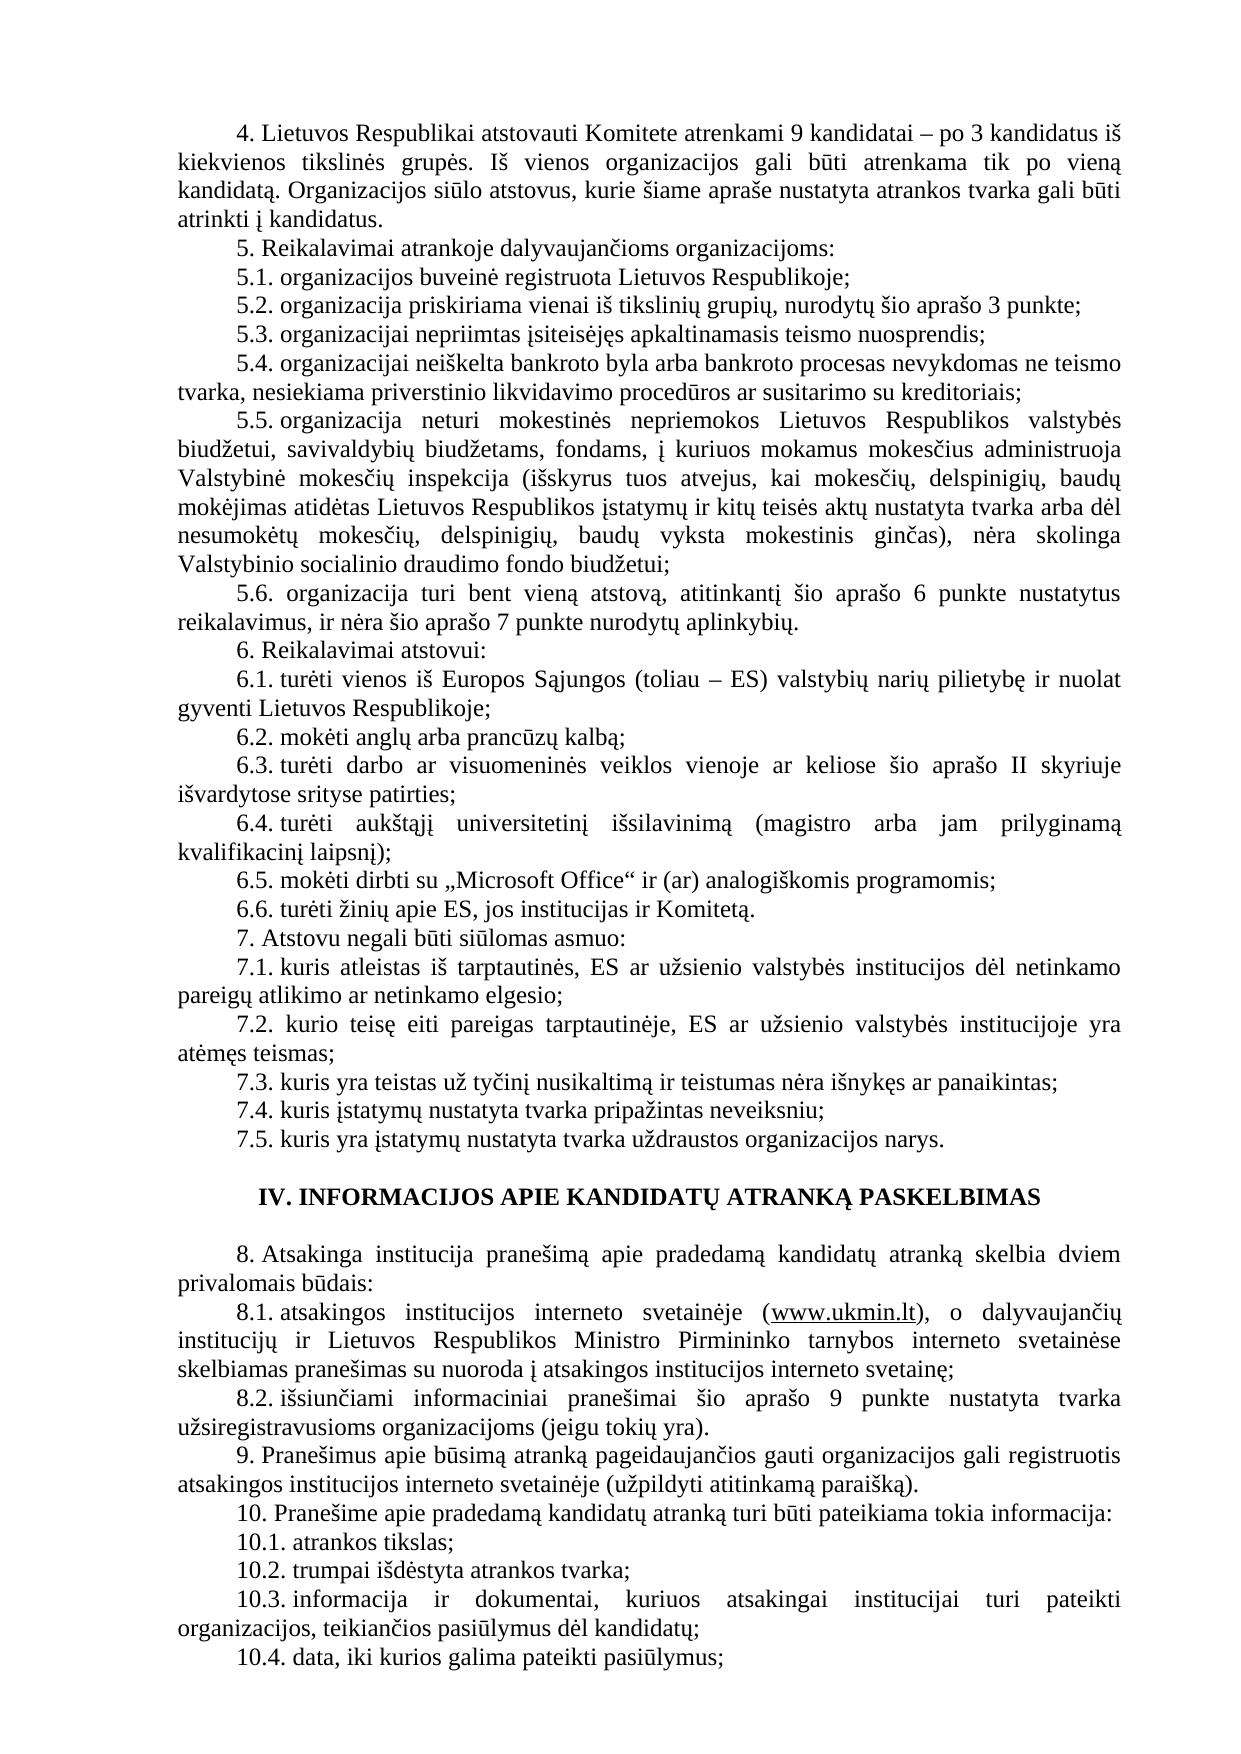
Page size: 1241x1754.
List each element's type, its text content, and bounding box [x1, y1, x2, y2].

text 6.6. turėti žinių apie ES, jos institucijas ir Komitetą. [177, 894, 1122, 923]
text 7.4. kuris įstatymų nustatyta tvarka pripažintas neveiksniu; [177, 1096, 1122, 1124]
text 10.1. atrankos tikslas; [177, 1527, 1122, 1556]
text 6.2. mokėti anglų arba prancūzų kalbą; [177, 722, 1122, 751]
text 5.2. organizacija priskiriama vienai iš tikslinių grupių, nurodytų šio aprašo 3 punkte; [177, 291, 1122, 319]
text 5. Reikalavimai atrankoje dalyvaujančioms organizacijoms: [177, 233, 1122, 262]
text 10. Pranešime apie pradedamą kandidatų atranką turi būti pateikiama tokia informacija: [177, 1498, 1122, 1527]
text 6.4. turėti aukštąjį universitetinį išsilavinimą (magistro arba jam prilyginamą kvalifikacinį laipsnį); [177, 808, 1122, 866]
text 10.2. trumpai išdėstyta atrankos tvarka; [177, 1556, 1122, 1584]
text 5.3. organizacijai nepriimtas įsiteisėjęs apkaltinamasis teismo nuosprendis; [177, 319, 1122, 348]
text 7.3. kuris yra teistas už tyčinį nusikaltimą ir teistumas nėra išnykęs ar panaikintas; [177, 1067, 1122, 1096]
text 8. Atsakinga institucija pranešimą apie pradedamą kandidatų atranką skelbia dviem privalomais būdais: [177, 1239, 1122, 1297]
text 10.3. informacija ir dokumentai, kuriuos atsakingai institucijai turi pateikti organizacijos, teikiančios pasiūlymus dėl kandidatų; [177, 1584, 1122, 1642]
text 6. Reikalavimai atstovui: [177, 636, 1122, 664]
text 6.3. turėti darbo ar visuomeninės veiklos vienoje ar keliose šio aprašo II skyriuje išvardytose srityse patirties; [177, 751, 1122, 808]
text 5.6. organizacija turi bent vieną atstovą, atitinkantį šio aprašo 6 punkte nustatytus reikalavimus, ir nėra šio aprašo 7 punkte nurodytų aplinkybių. [177, 578, 1122, 636]
text 5.1. organizacijos buveinė registruota Lietuvos Respublikoje; [177, 262, 1122, 291]
text 6.5. mokėti dirbti su „Microsoft Office“ ir (ar) analogiškomis programomis; [177, 866, 1122, 894]
text 10.4. data, iki kurios galima pateikti pasiūlymus; [177, 1642, 1122, 1671]
text 7.2. kurio teisę eiti pareigas tarptautinėje, ES ar užsienio valstybės institucijoje yra atėmęs teismas; [177, 1009, 1122, 1067]
text 6.1. turėti vienos iš Europos Sąjungos (toliau – ES) valstybių narių pilietybę ir nuolat gyventi Lietuvos Respublikoje; [177, 664, 1122, 722]
text IV. INFORMACIJOS APIE KANDIDATŲ ATRANKĄ PASKELBIMAS [177, 1182, 1122, 1211]
text 5.4. organizacijai neiškelta bankroto byla arba bankroto procesas nevykdomas ne teismo tvarka, nesiekiama priverstinio likvidavimo procedūros ar susitarimo su kreditoriais; [177, 348, 1122, 406]
text 8.1. atsakingos institucijos interneto svetainėje (www.ukmin.lt), o dalyvaujančių institucijų ir Lietuvos Respublikos Ministro Pirmininko tarnybos interneto svetainėse skelbiamas pranešimas su nuoroda į atsakingos institucijos interneto svetainę; [177, 1297, 1122, 1383]
text 7. Atstovu negali būti siūlomas asmuo: [177, 923, 1122, 952]
text 8.2. išsiunčiami informaciniai pranešimai šio aprašo 9 punkte nustatyta tvarka užsiregistravusioms organizacijoms (jeigu tokių yra). [177, 1383, 1122, 1441]
text 5.5. organizacija neturi mokestinės nepriemokos Lietuvos Respublikos valstybės biudžetui, savivaldybių biudžetams, fondams, į kuriuos mokamus mokesčius administruoja Valstybinė mokesčių inspekcija (išskyrus tuos atvejus, kai mokesčių, delspinigių, baudų mokėjimas atidėtas Lietuvos Respublikos įstatymų ir kitų teisės aktų nustatyta tvarka arba dėl nesumokėtų mokesčių, delspinigių, baudų vyksta mokestinis ginčas), nėra skolinga Valstybinio socialinio draudimo fondo biudžetui; [177, 406, 1122, 578]
text 9. Pranešimus apie būsimą atranką pageidaujančios gauti organizacijos gali registruotis atsakingos institucijos interneto svetainėje (užpildyti atitinkamą paraišką). [177, 1441, 1122, 1498]
text 7.1. kuris atleistas iš tarptautinės, ES ar užsienio valstybės institucijos dėl netinkamo pareigų atlikimo ar netinkamo elgesio; [177, 952, 1122, 1009]
text 4. Lietuvos Respublikai atstovauti Komitete atrenkami 9 kandidatai – po 3 kandidatus iš kiekvienos tikslinės grupės. Iš vienos organizacijos gali būti atrenkama tik po vieną kandidatą. Organizacijos siūlo atstovus, kurie šiame apraše nustatyta atrankos tvarka gali būti atrinkti į kandidatus. [177, 118, 1122, 233]
text 7.5. kuris yra įstatymų nustatyta tvarka uždraustos organizacijos narys. [177, 1124, 1122, 1153]
